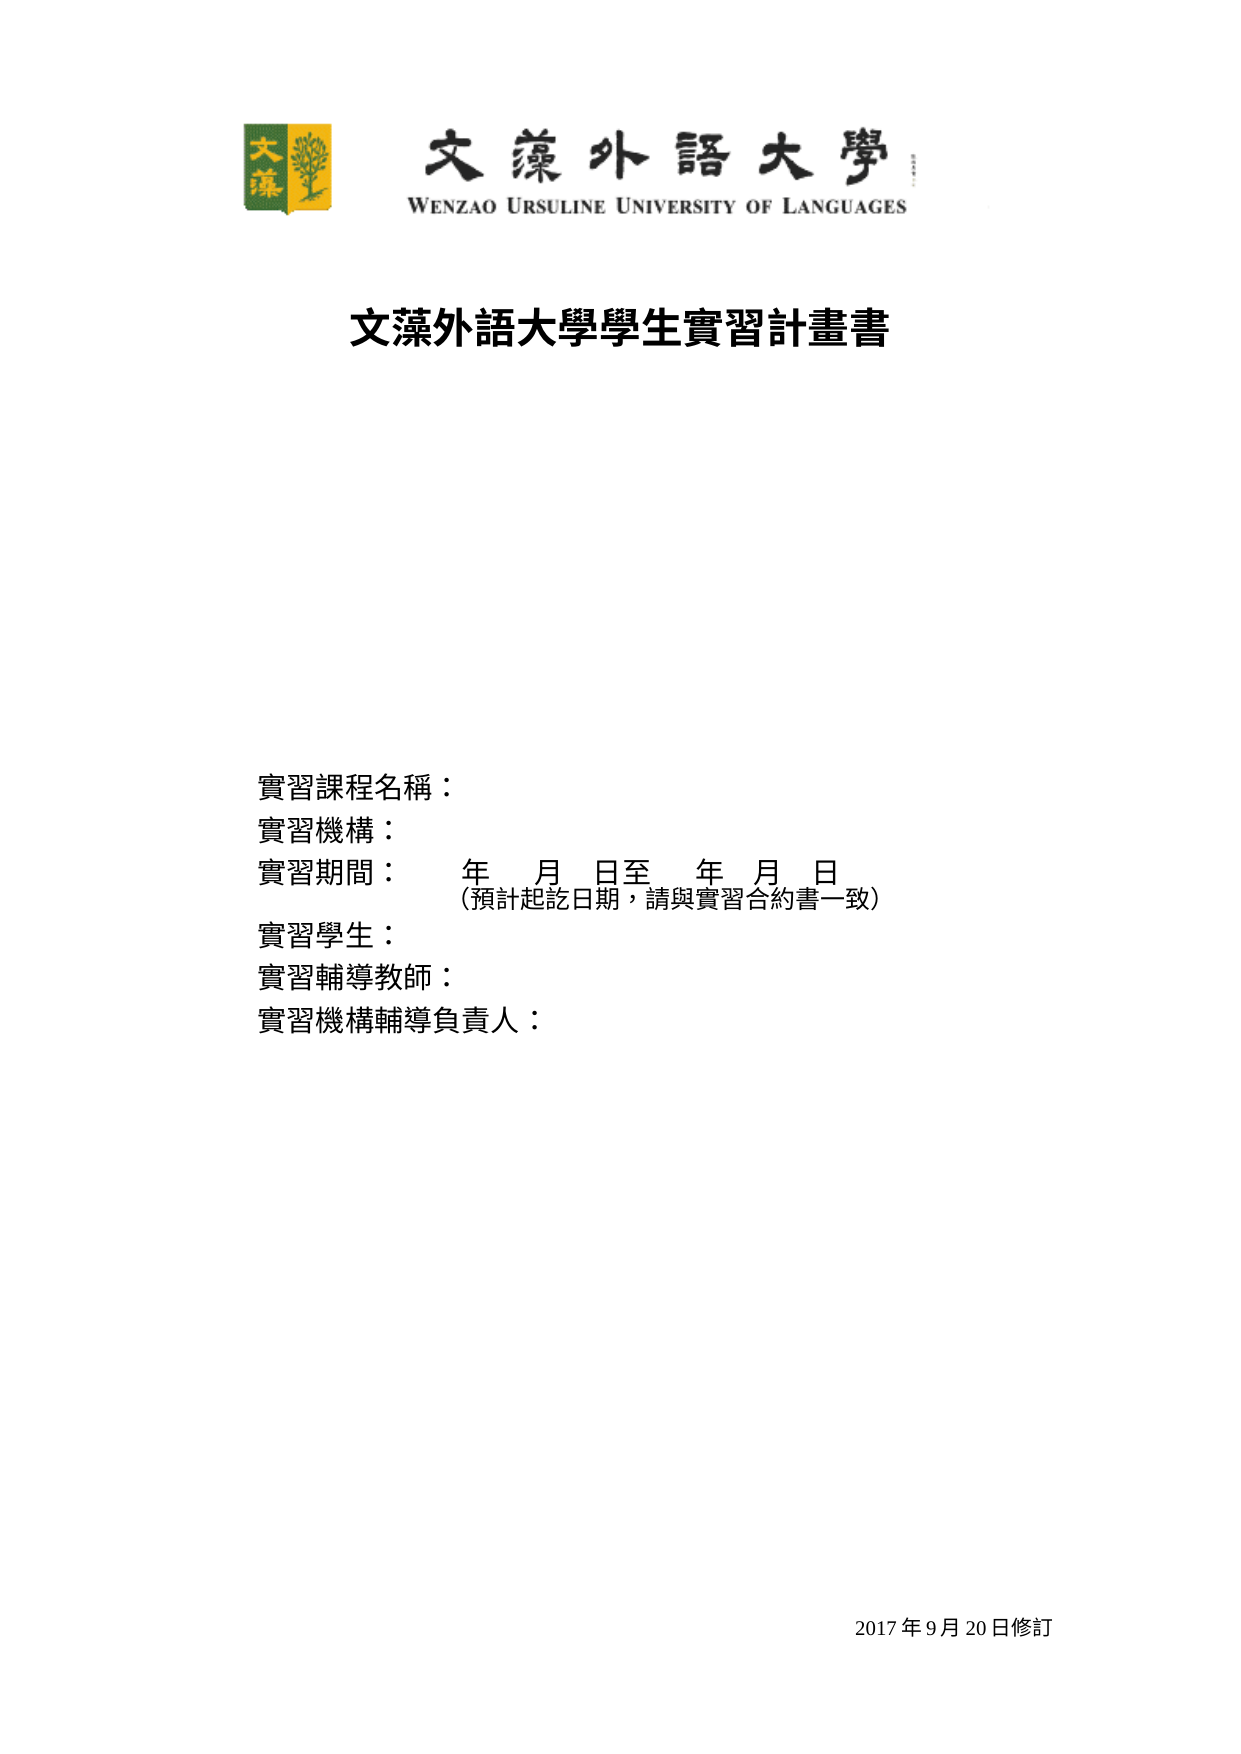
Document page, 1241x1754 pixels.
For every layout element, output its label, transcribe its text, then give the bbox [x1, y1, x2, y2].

text 實習機構輔導負責人： [257, 997, 999, 1040]
text 實習期間： 年 月 日至 年 月 日 [257, 850, 999, 892]
text 文藻外語大學學生實習計畫書 [187, 284, 1053, 346]
text 實習機構： [257, 807, 999, 850]
text 實習輔導教師： [257, 955, 999, 997]
text 實習學生： [257, 913, 999, 955]
text （預計起訖日期，請與實習合約書一致） [257, 892, 999, 913]
text 實習課程名稱： [257, 765, 999, 807]
